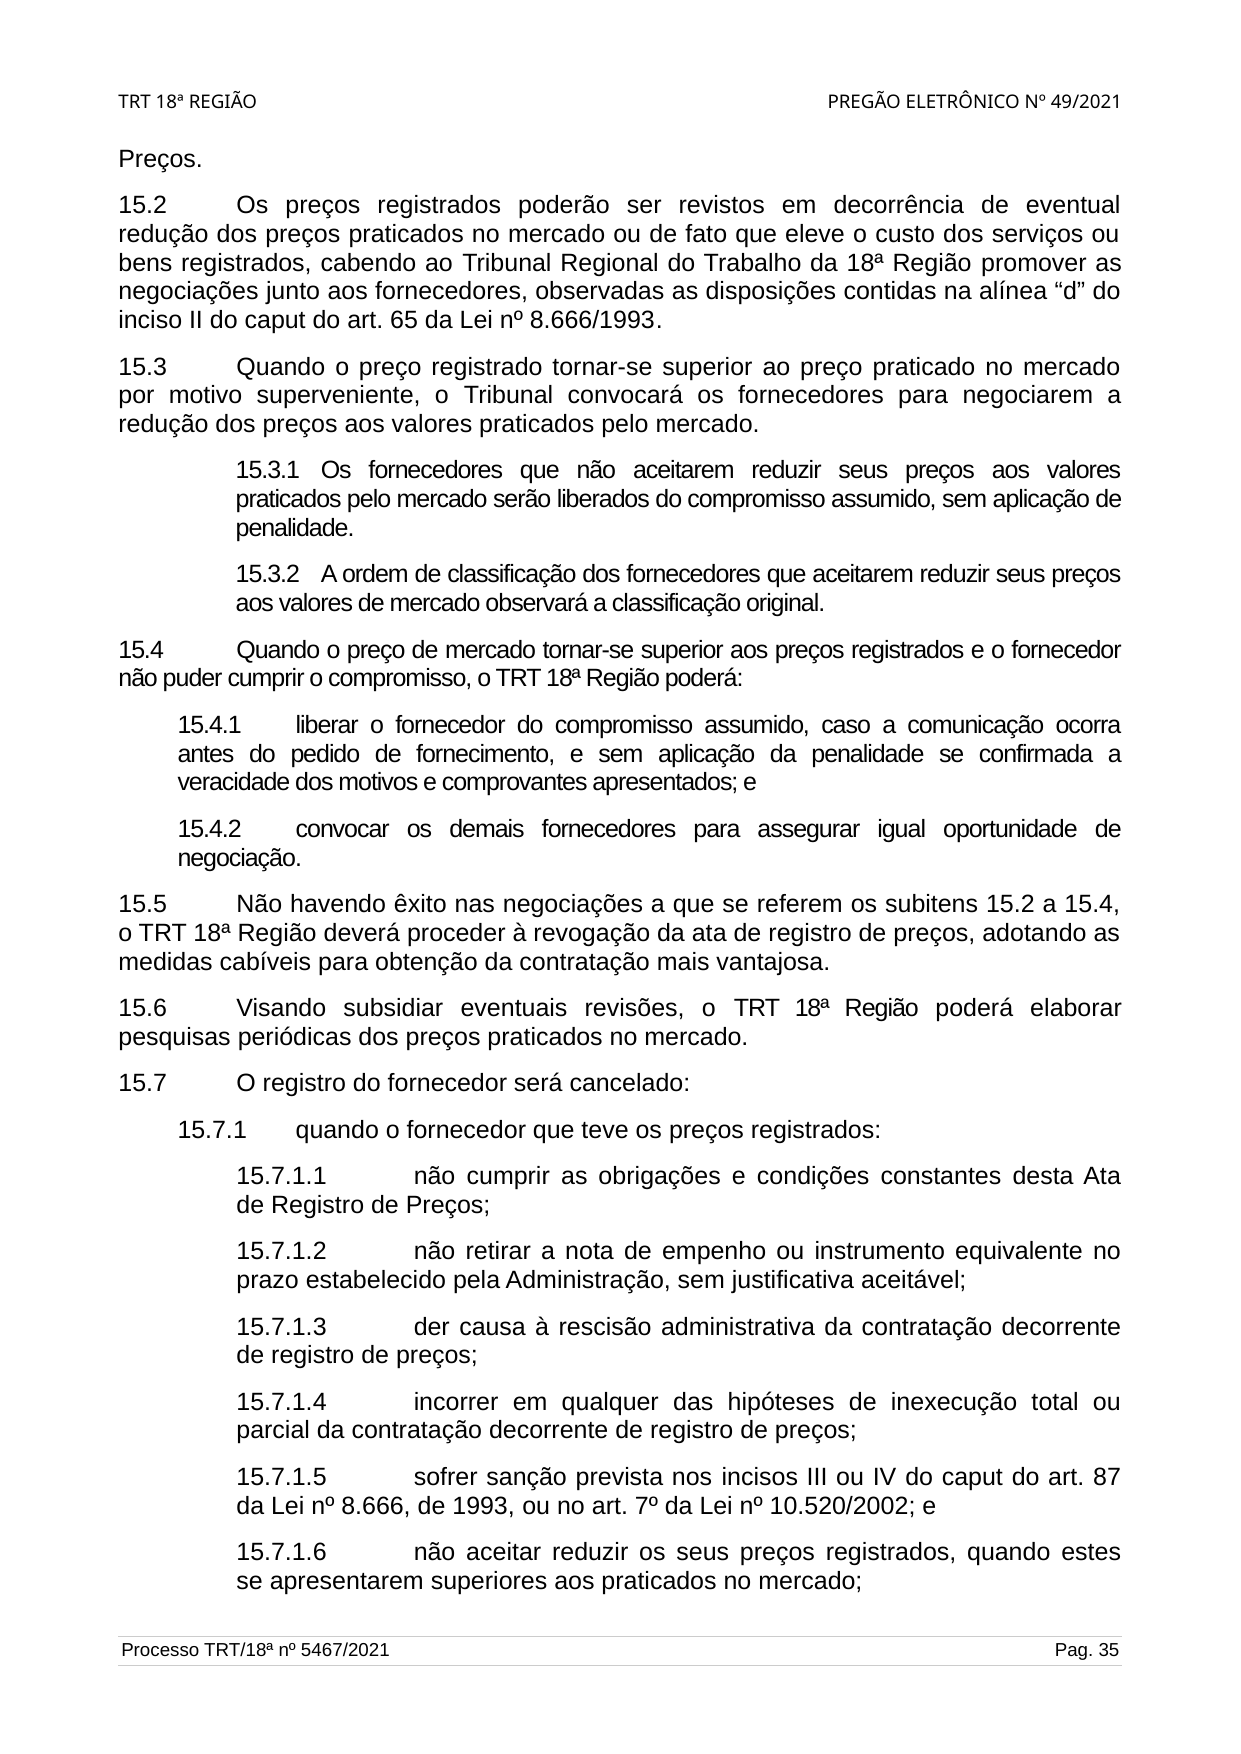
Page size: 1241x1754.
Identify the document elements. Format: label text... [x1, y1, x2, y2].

text 15.6 Visando subsidiar eventuais revisões, o TRT 18ª Região poderá elaborar pesquisas periódicas dos preços praticados no mercado. [118, 993, 1122, 1050]
text 15.7.1.3 der causa à rescisão administrativa da contratação decorrente de registro de preços; [236, 1311, 1122, 1369]
list 15.4.1 liberar o fornecedor do compromisso assumido, caso a comunicação ocorra antes do pedido de fornecimento, e sem aplicação da penalidade se confirmada a veracidade dos motivos e comprovantes apresentados; e [177, 710, 1122, 796]
text 15.4 Quando o preço de mercado tornar-se superior aos preços registrados e o fornecedor não puder cumprir o compromisso, o TRT 18ª Região poderá: [118, 634, 1122, 692]
text 15.7.1.1 não cumprir as obrigações e condições constantes desta Ata de Registro de Preços; [236, 1161, 1122, 1218]
list 15.4.2 convocar os demais fornecedores para assegurar igual oportunidade de negociação. [177, 814, 1122, 871]
text 15.5 Não havendo êxito nas negociações a que se referem os subitens 15.2 a 15.4, o TRT 18ª Região deverá proceder à revogação da ata de registro de preços, adotando as medidas cabíveis para obtenção da contratação mais vantajosa. [118, 889, 1122, 975]
text 15.7.1.4 incorrer em qualquer das hipóteses de inexecução total ou parcial da contratação decorrente de registro de preços; [236, 1387, 1122, 1444]
text 15.3.1 Os fornecedores que não aceitarem reduzir seus preços aos valores praticados pelo mercado serão liberados do compromisso assumido, sem aplicação de penalidade. [235, 455, 1122, 542]
text 15.3 Quando o preço registrado tornar-se superior ao preço praticado no mercado por motivo superveniente, o Tribunal convocará os fornecedores para negociarem a redução dos preços aos valores praticados pelo mercado. [118, 351, 1122, 438]
text Preços. [118, 143, 1122, 172]
text 15.7.1.5 sofrer sanção prevista nos incisos III ou IV do caput do art. 87 da Lei nº 8.666, de 1993, ou no art. 7º da Lei nº 10.520/2002; e [236, 1462, 1122, 1519]
text 15.7 O registro do fornecedor será cancelado: [118, 1068, 1122, 1097]
text 15.7.1.6 não aceitar reduzir os seus preços registrados, quando estes se apresentarem superiores aos praticados no mercado; [236, 1537, 1122, 1594]
text 15.2 Os preços registrados poderão ser revistos em decorrência de eventual redução dos preços praticados no mercado ou de fato que eleve o custo dos serviços ou bens registrados, cabendo ao Tribunal Regional do Trabalho da 18ª Região promover as negociações junto aos fornecedores, observadas as disposições contidas na alínea “d” do inciso II do caput do art. 65 da Lei nº 8.666/1993. [118, 190, 1122, 334]
text 15.3.2 A ordem de classificação dos fornecedores que aceitarem reduzir seus preços aos valores de mercado observará a classificação original. [235, 559, 1122, 617]
text 15.7.1.2 não retirar a nota de empenho ou instrumento equivalente no prazo estabelecido pela Administração, sem justificativa aceitável; [236, 1236, 1122, 1294]
text 15.7.1 quando o fornecedor que teve os preços registrados: [177, 1114, 1122, 1143]
